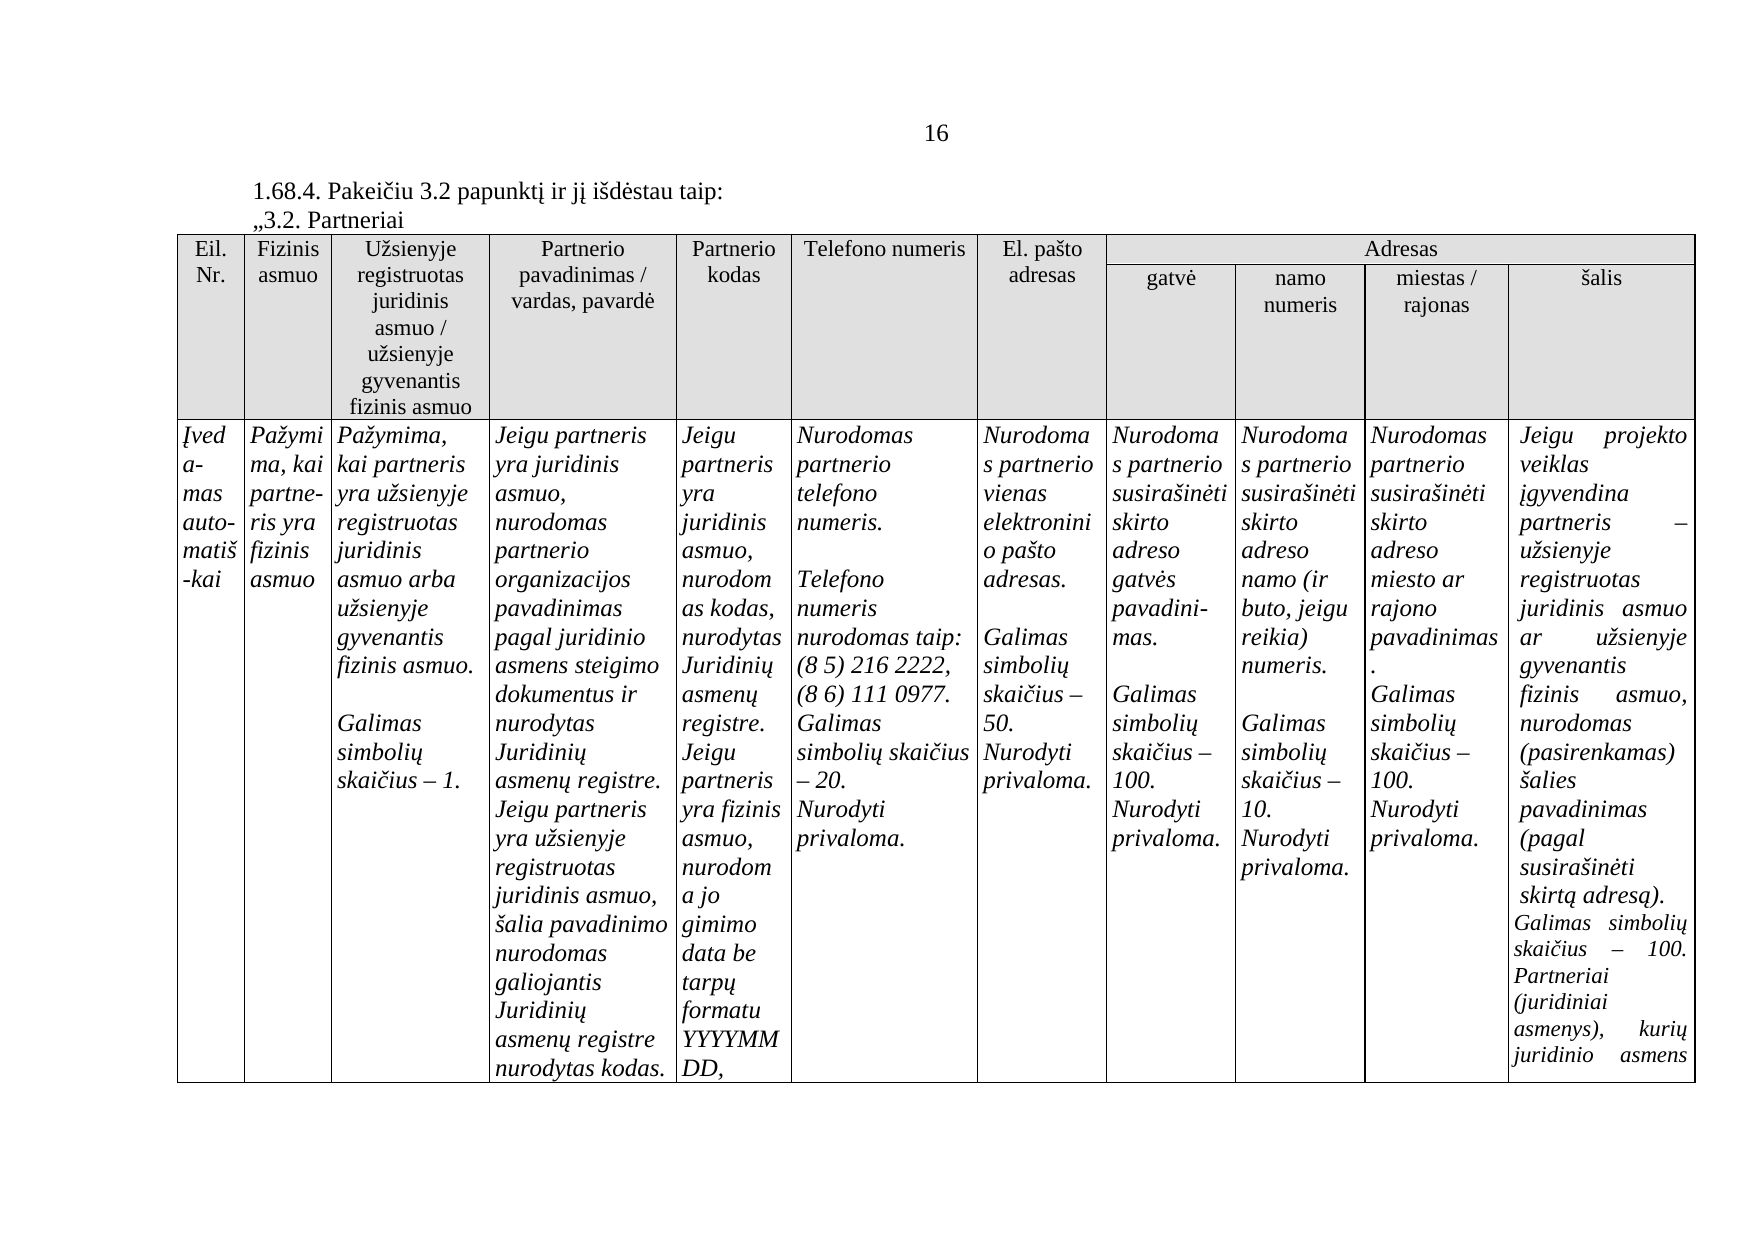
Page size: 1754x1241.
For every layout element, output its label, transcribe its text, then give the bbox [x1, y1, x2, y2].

table_header Užsienyje registruotas juridinis asmuo / užsienyje gyvenantis fizinis asmuo [332, 235, 489, 419]
table_header Adresas [1107, 235, 1694, 263]
table_header Partnerio kodas [677, 235, 791, 419]
table_cell Nurodomas partnerio telefono numeris. Telefono numeris nurodomas taip: (8 5) 216 2222, (8 6) 111 0977. Galimas simbolių skaičius – 20. Nurodyti privaloma. [792, 420, 977, 1082]
table_header El. pašto adresas [978, 235, 1106, 419]
table_header Fizinis asmuo [245, 235, 331, 419]
text 1.68.4. Pakeičiu 3.2 papunktį ir jį išdėstau taip: [177, 176, 1695, 205]
table_cell Pažymima, kai partne-ris yra fizinis asmuo [245, 420, 331, 1082]
table_cell Nurodomas partnerio vienas elektroninio pašto adresas. Galimas simbolių skaičius – 50. Nurodyti privaloma. [978, 420, 1106, 1082]
table_cell Jeigu projekto veiklas įgyvendina partneris – užsienyje registruotas juridinis asmuo ar užsienyje gyvenantis fizinis asmuo, nurodomas (pasirenkamas) šalies pavadinimas (pagal susirašinėti skirtą adresą). Galimas simbolių skaičius – 100. Partneriai (juridiniai asmenys), kurių juridinio asmens [1509, 420, 1694, 1082]
table_cell Nurodomas partnerio susirašinėti skirto adreso namo (ir buto, jeigu reikia) numeris. Galimas simbolių skaičius – 10. Nurodyti privaloma. [1236, 420, 1364, 1082]
table_cell Nurodomas partnerio susirašinėti skirto adreso miesto ar rajono pavadinimas. Galimas simbolių skaičius – 100. Nurodyti privaloma. [1366, 420, 1508, 1082]
table_cell Pažymima, kai partneris yra užsienyje registruotas juridinis asmuo arba užsienyje gyvenantis fizinis asmuo. Galimas simbolių skaičius – 1. [332, 420, 489, 1082]
table_header Telefono numeris [792, 235, 977, 419]
table_cell šalis [1509, 265, 1694, 419]
table_cell Nurodomas partnerio susirašinėti skirto adreso gatvės pavadini-mas. Galimas simbolių skaičius –100. Nurodyti privaloma. [1107, 420, 1235, 1082]
table_header Partnerio pavadinimas / vardas, pavardė [490, 235, 676, 419]
table_cell Įveda-mas auto-matiš-kai [178, 420, 244, 1082]
table_cell miestas / rajonas [1366, 265, 1508, 419]
table_header Eil. Nr. [178, 235, 244, 419]
table_cell gatvė [1107, 265, 1235, 419]
text „3.2. Partneriai [177, 205, 1695, 234]
table_cell namo numeris [1236, 265, 1364, 419]
